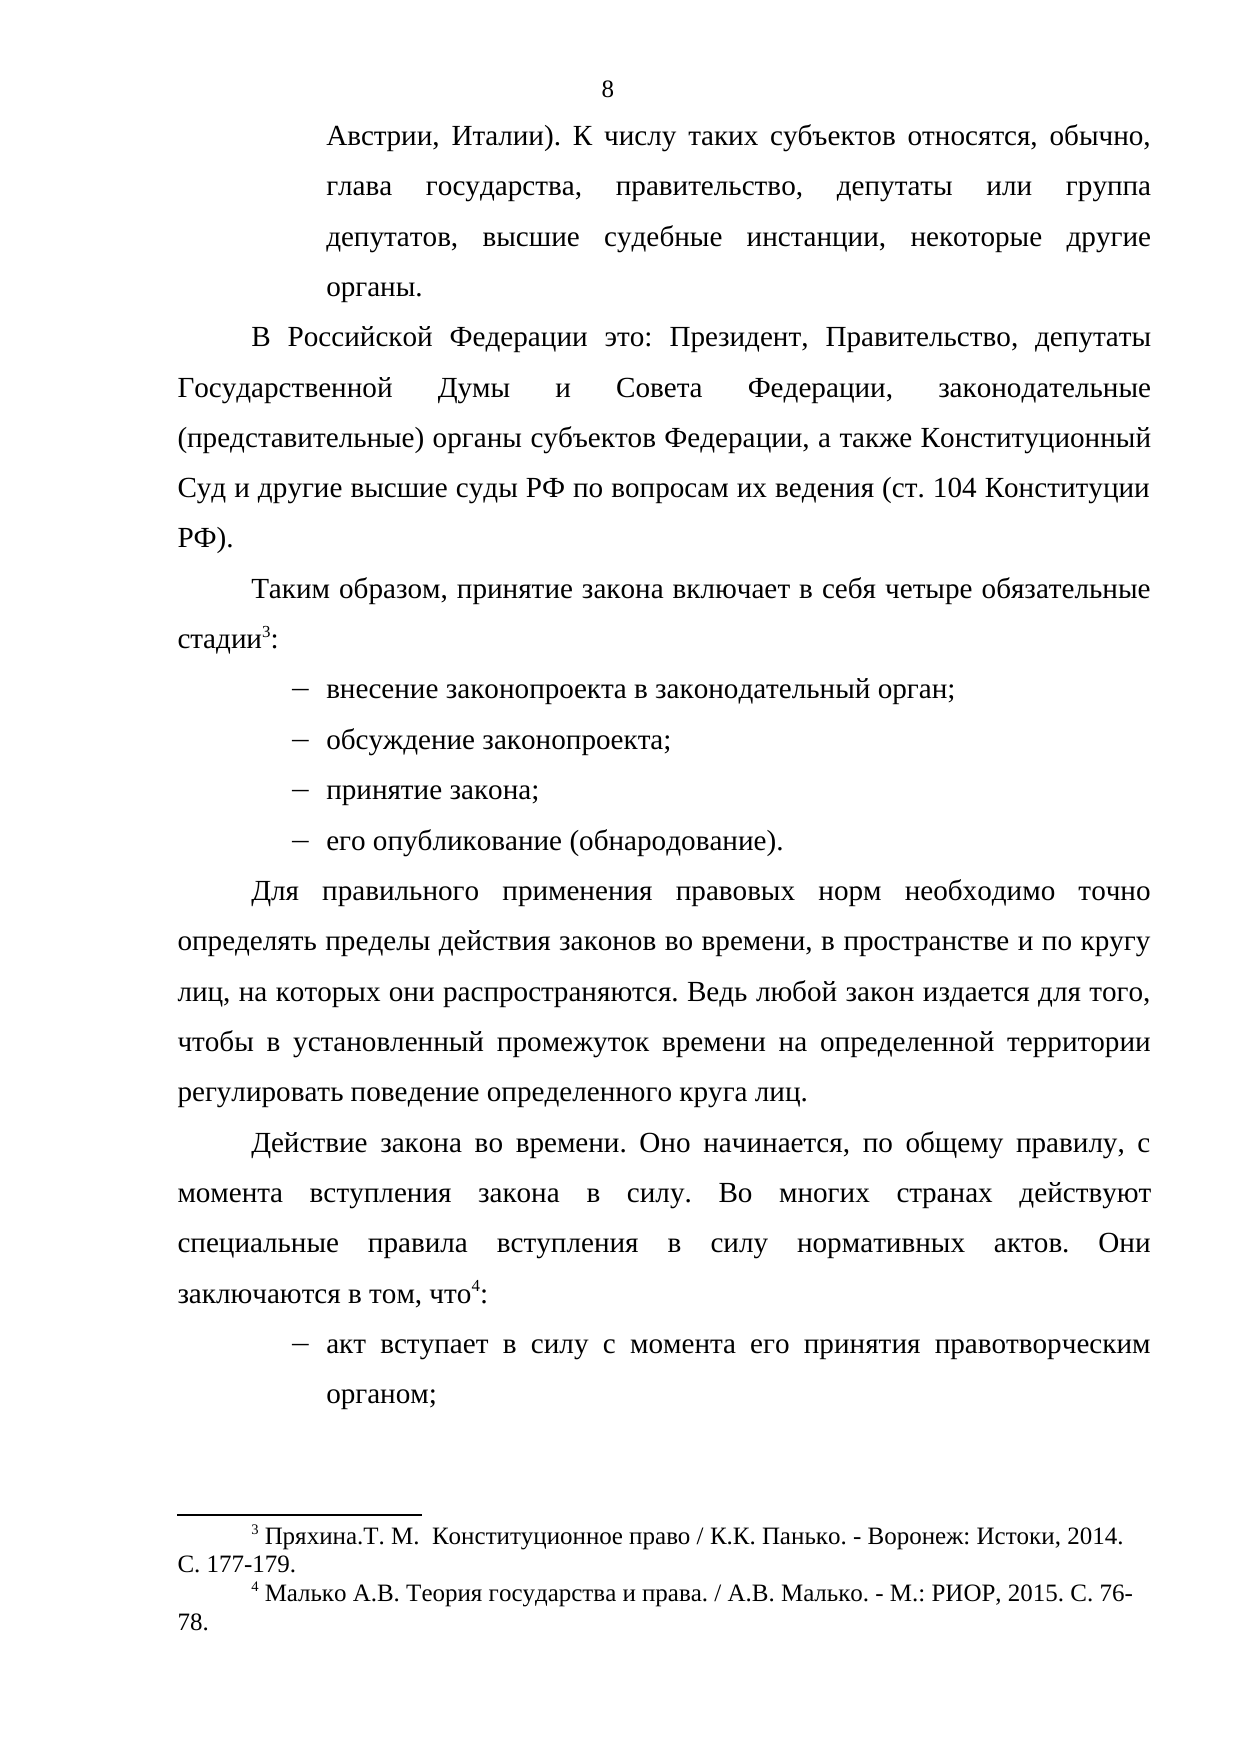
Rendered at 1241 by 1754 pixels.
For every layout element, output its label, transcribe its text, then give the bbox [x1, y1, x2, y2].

text Таким образом, принятие закона включает в себя четыре обязательные стадии: [177, 571, 1152, 655]
text Пряхина.Т. М. Конституционное право / К.К. Панько. - Воронеж: Истоки, 2014. С. 177-179. [177, 1521, 1152, 1578]
list внесение законопроекта в законодательный орган; [288, 672, 1152, 705]
list принятие закона; [288, 772, 1152, 806]
list его опубликование (обнародование). [288, 823, 1152, 856]
text Действие закона во времени. Оно начинается, по общему правилу, с момента вступления закона в силу. Во многих странах действуют специальные правила вступления в силу нормативных актов. Они заключаются в том, что: [177, 1125, 1152, 1309]
list обсуждение законопроекта; [288, 722, 1152, 756]
text Для правильного применения правовых норм необходимо точно определять пределы действия законов во времени, в пространстве и по кругу лиц, на которых они распространяются. Ведь любой закон издается для того, чтобы в установленный промежуток времени на определенной территории регулировать поведение определенного круга лиц. [177, 873, 1152, 1108]
text Малько А.В. Теория государства и права. / А.В. Малько. - М.: РИОР, 2015. С. 76-78. [177, 1578, 1152, 1636]
list Австрии, Италии). К числу таких субъектов относятся, обычно, глава государства, правительство, депутаты или группа депутатов, высшие судебные инстанции, некоторые другие органы. [288, 118, 1152, 303]
text В Российской Федерации это: Президент, Правительство, депутаты Государственной Думы и Совета Федерации, законодательные (представительные) органы субъектов Федерации, а также Конституционный Суд и другие высшие суды РФ по вопросам их ведения (ст. 104 Конституции РФ). [177, 319, 1152, 554]
list акт вступает в силу с момента его принятия правотворческим органом; [288, 1326, 1152, 1410]
